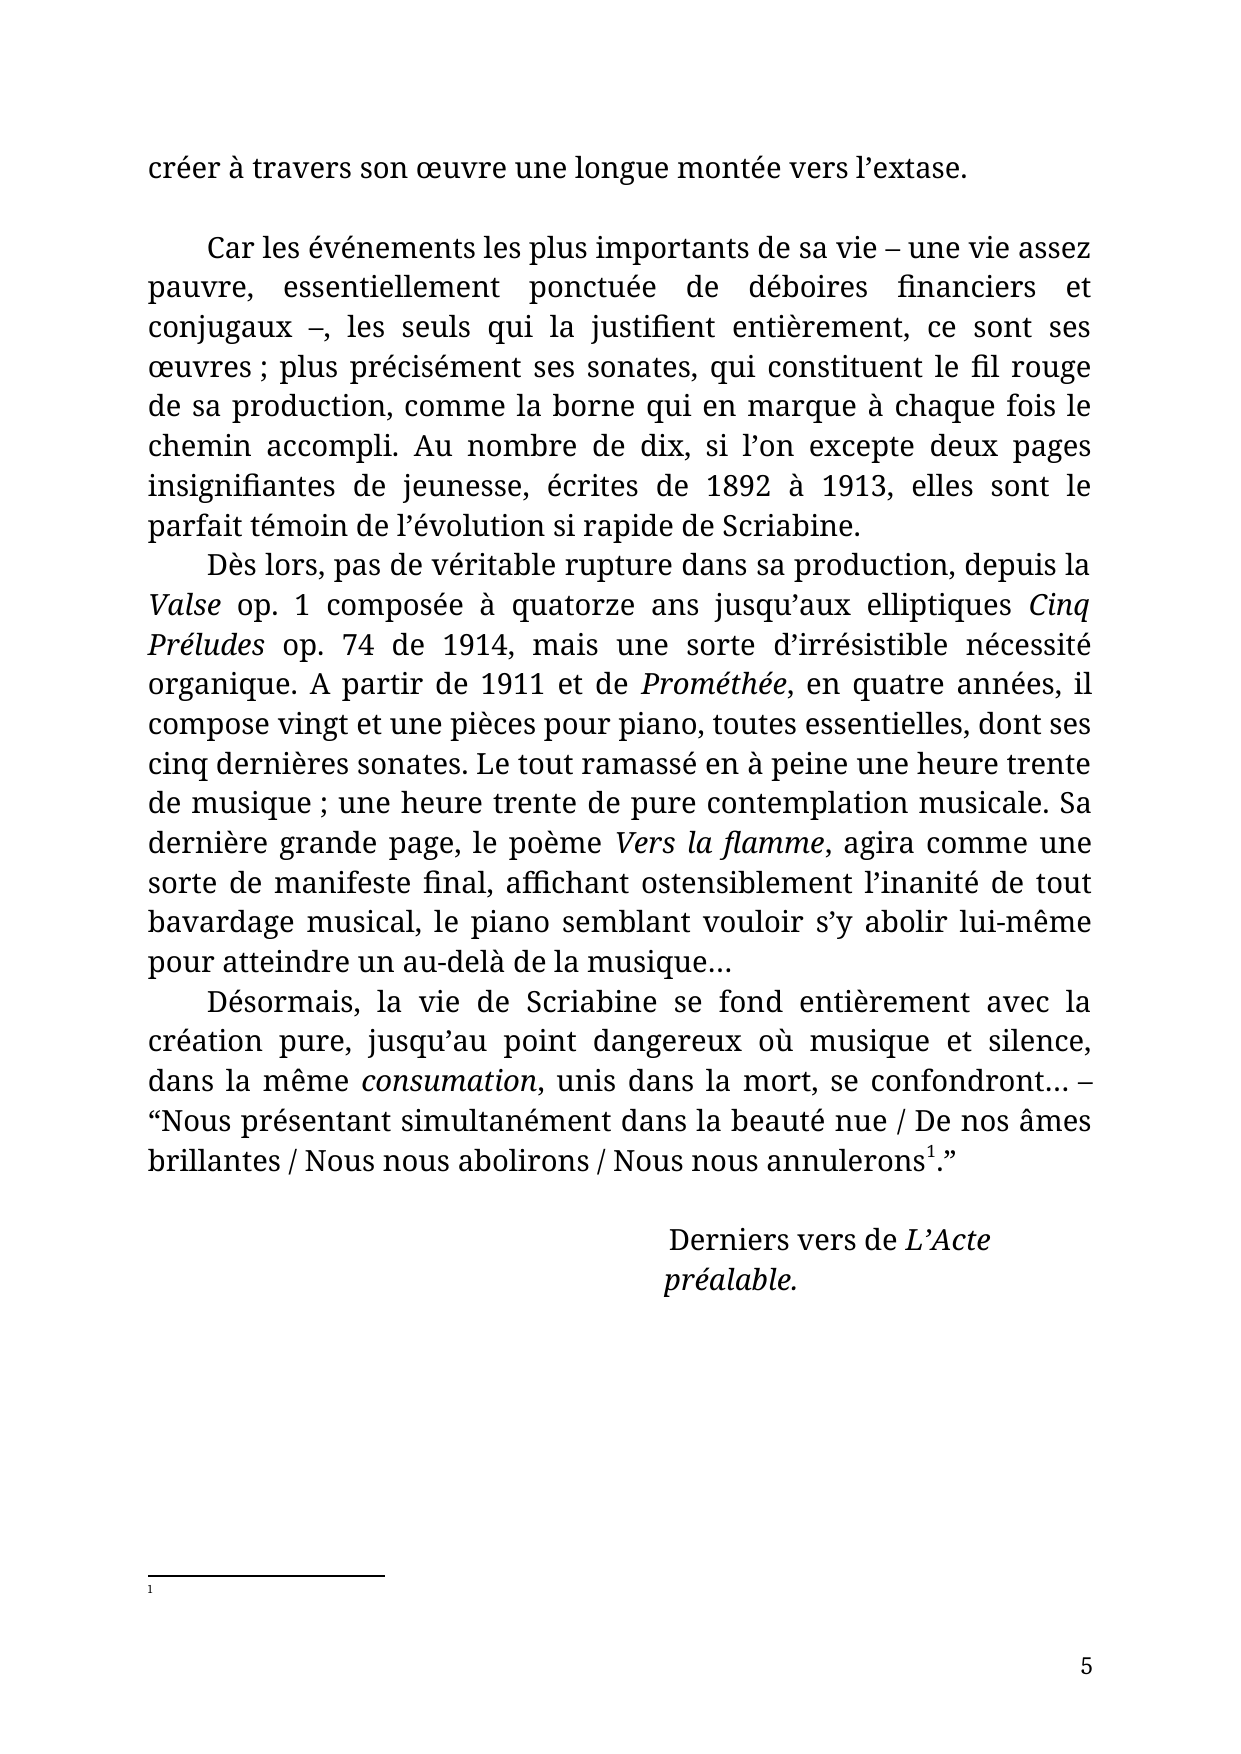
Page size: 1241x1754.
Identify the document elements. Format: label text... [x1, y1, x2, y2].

text Dès lors, pas de véritable rupture dans sa production, depuis la Valse op. 1 composée à quatorze ans jusqu’aux elliptiques Cinq Préludes op. 74 de 1914, mais une sorte d’irrésistible nécessité organique. A partir de 1911 et de Prométhée, en quatre années, il compose vingt et une pièces pour piano, toutes essentielles, dont ses cinq dernières sonates. Le tout ramassé en à peine une heure trente de musique ; une heure trente de pure contemplation musicale. Sa dernière grande page, le poème Vers la flamme, agira comme une sorte de manifeste final, affichant ostensiblement l’inanité de tout bavardage musical, le piano semblant vouloir s’y abolir lui-même pour atteindre un au-delà de la musique… [148, 544, 1093, 981]
text Car les événements les plus importants de sa vie – une vie assez pauvre, essentiellement ponctuée de déboires financiers et conjugaux –, les seuls qui la justifient entièrement, ce sont ses œuvres ; plus précisément ses sonates, qui constituent le fil rouge de sa production, comme la borne qui en marque à chaque fois le chemin accompli. Au nombre de dix, si l’on excepte deux pages insignifiantes de jeunesse, écrites de 1892 à 1913, elles sont le parfait témoin de l’évolution si rapide de Scriabine. [148, 227, 1093, 544]
text Désormais, la vie de Scriabine se fond entièrement avec la création pure, jusqu’au point dangereux où musique et silence, dans la même consumation, unis dans la mort, se confondront… – “Nous présentant simultanément dans la beauté nue / De nos âmes brillantes / Nous nous abolirons / Nous nous annulerons.” [148, 981, 1093, 1179]
text Derniers vers de L’Acte préalable. [664, 1219, 1093, 1298]
text créer à travers son œuvre une longue montée vers l’extase. [148, 148, 1093, 187]
